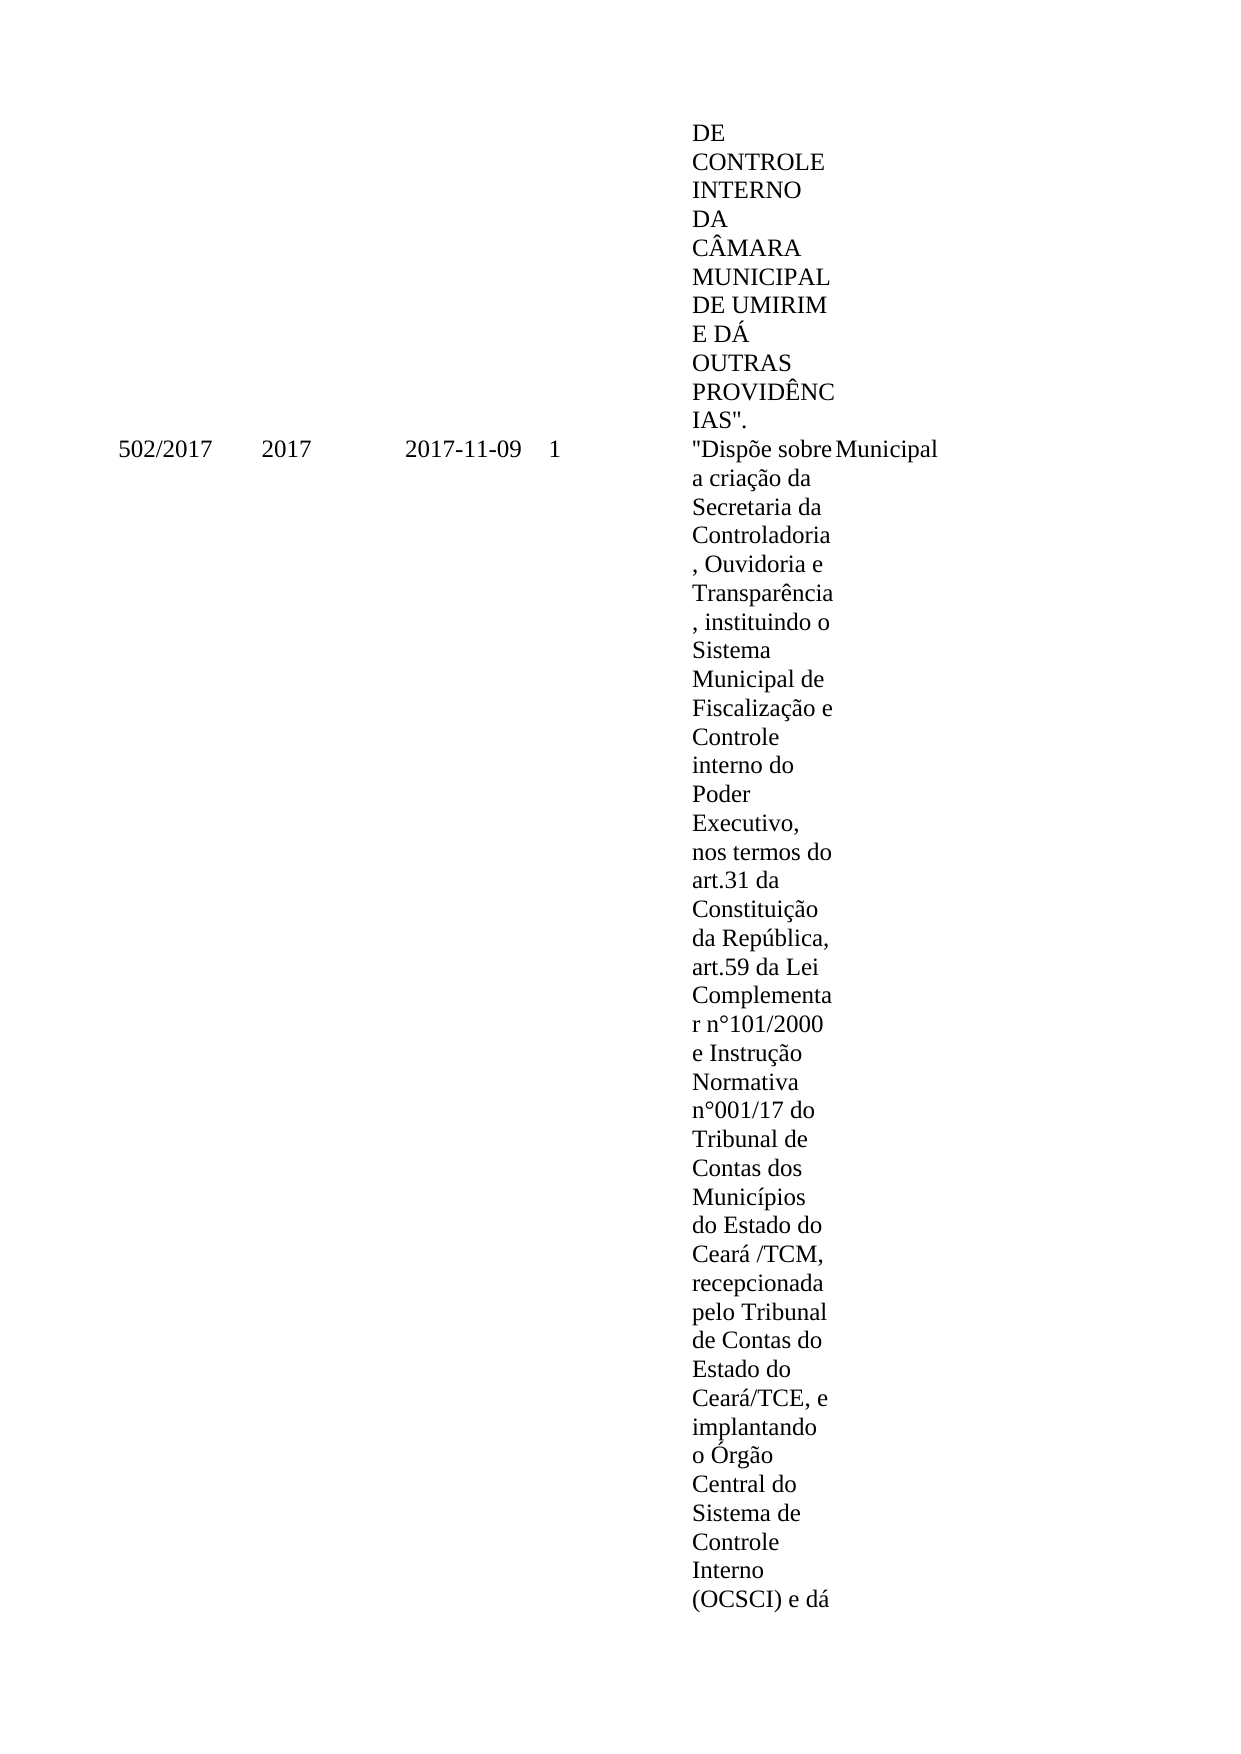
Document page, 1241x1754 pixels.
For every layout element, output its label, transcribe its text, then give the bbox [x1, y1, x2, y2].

table_cell 502/2017 [118, 434, 261, 1613]
table_cell DE CONTROLE INTERNO DA CÂMARA MUNICIPAL DE UMIRIM E DÁ OUTRAS PROVIDÊNCIAS''. [692, 118, 835, 434]
table_cell [835, 118, 979, 434]
table_cell Municipal [835, 434, 979, 1613]
table_cell [979, 118, 1122, 434]
table_cell [261, 118, 405, 434]
table_cell [548, 118, 692, 434]
table_cell 2017 [261, 434, 405, 1613]
table_cell ''Dispõe sobre a criação da Secretaria da Controladoria, Ouvidoria e Transparência, instituindo o Sistema Municipal de Fiscalização e Controle interno do Poder Executivo, nos termos do art.31 da Constituição da República, art.59 da Lei Complementar n°101/2000 e Instrução Normativa n°001/17 do Tribunal de Contas dos Municípios do Estado do Ceará /TCM, recepcionada pelo Tribunal de Contas do Estado do Ceará/TCE, e implantando o Órgão Central do Sistema de Controle Interno (OCSCI) e dá [692, 434, 835, 1613]
table_cell 1 [548, 434, 692, 1613]
table_cell [118, 118, 261, 434]
table_cell 2017-11-09 [405, 434, 548, 1613]
table_cell [405, 118, 548, 434]
table_cell [979, 434, 1122, 1613]
